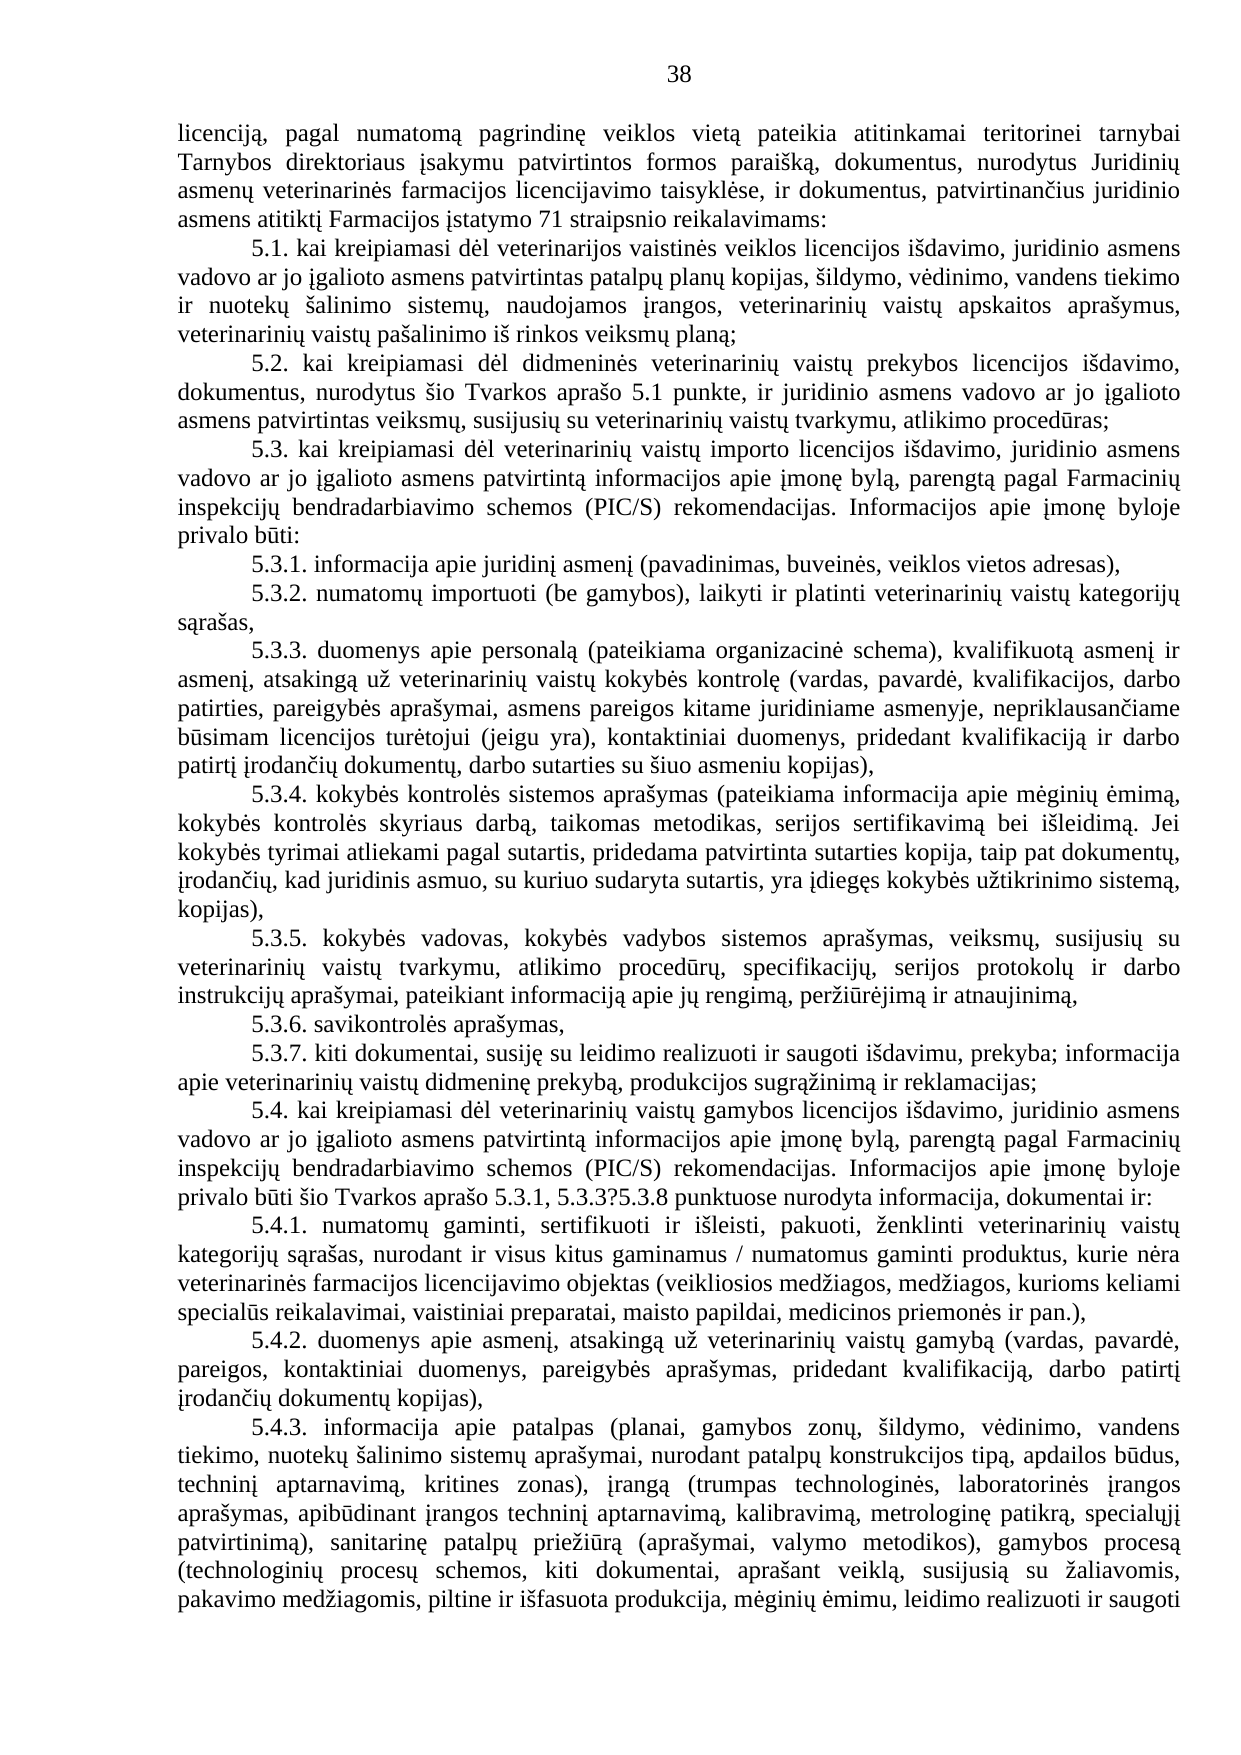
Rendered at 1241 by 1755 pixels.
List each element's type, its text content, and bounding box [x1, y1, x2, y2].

text licenciją, pagal numatomą pagrindinę veiklos vietą pateikia atitinkamai teritorinei tarnybai Tarnybos direktoriaus įsakymu patvirtintos formos paraišką, dokumentus, nurodytus Juridinių asmenų veterinarinės farmacijos licencijavimo taisyklėse, ir dokumentus, patvirtinančius juridinio asmens atitiktį Farmacijos įstatymo 71 straipsnio reikalavimams: [177, 118, 1181, 233]
text 5.4.3. informacija apie patalpas (planai, gamybos zonų, šildymo, vėdinimo, vandens tiekimo, nuotekų šalinimo sistemų aprašymai, nurodant patalpų konstrukcijos tipą, apdailos būdus, techninį aptarnavimą, kritines zonas), įrangą (trumpas technologinės, laboratorinės įrangos aprašymas, apibūdinant įrangos techninį aptarnavimą, kalibravimą, metrologinę patikrą, specialųjį patvirtinimą), sanitarinę patalpų priežiūrą (aprašymai, valymo metodikos), gamybos procesą (technologinių procesų schemos, kiti dokumentai, aprašant veiklą, susijusią su žaliavomis, pakavimo medžiagomis, piltine ir išfasuota produkcija, mėginių ėmimu, leidimo realizuoti ir saugoti [177, 1412, 1181, 1613]
text 5.1. kai kreipiamasi dėl veterinarijos vaistinės veiklos licencijos išdavimo, juridinio asmens vadovo ar jo įgalioto asmens patvirtintas patalpų planų kopijas, šildymo, vėdinimo, vandens tiekimo ir nuotekų šalinimo sistemų, naudojamos įrangos, veterinarinių vaistų apskaitos aprašymus, veterinarinių vaistų pašalinimo iš rinkos veiksmų planą; [177, 233, 1181, 348]
text 5.3. kai kreipiamasi dėl veterinarinių vaistų importo licencijos išdavimo, juridinio asmens vadovo ar jo įgalioto asmens patvirtintą informacijos apie įmonę bylą, parengtą pagal Farmacinių inspekcijų bendradarbiavimo schemos (PIC/S) rekomendacijas. Informacijos apie įmonę byloje privalo būti: [177, 434, 1181, 549]
text 5.3.4. kokybės kontrolės sistemos aprašymas (pateikiama informacija apie mėginių ėmimą, kokybės kontrolės skyriaus darbą, taikomas metodikas, serijos sertifikavimą bei išleidimą. Jei kokybės tyrimai atliekami pagal sutartis, pridedama patvirtinta sutarties kopija, taip pat dokumentų, įrodančių, kad juridinis asmuo, su kuriuo sudaryta sutartis, yra įdiegęs kokybės užtikrinimo sistemą, kopijas), [177, 779, 1181, 923]
text 5.2. kai kreipiamasi dėl didmeninės veterinarinių vaistų prekybos licencijos išdavimo, dokumentus, nurodytus šio Tvarkos aprašo 5.1 punkte, ir juridinio asmens vadovo ar jo įgalioto asmens patvirtintas veiksmų, susijusių su veterinarinių vaistų tvarkymu, atlikimo procedūras; [177, 348, 1181, 434]
text 5.3.1. informacija apie juridinį asmenį (pavadinimas, buveinės, veiklos vietos adresas), [177, 549, 1181, 578]
text 5.3.2. numatomų importuoti (be gamybos), laikyti ir platinti veterinarinių vaistų kategorijų sąrašas, [177, 578, 1181, 636]
text 5.3.7. kiti dokumentai, susiję su leidimo realizuoti ir saugoti išdavimu, prekyba; informacija apie veterinarinių vaistų didmeninę prekybą, produkcijos sugrąžinimą ir reklamacijas; [177, 1038, 1181, 1096]
text 5.4. kai kreipiamasi dėl veterinarinių vaistų gamybos licencijos išdavimo, juridinio asmens vadovo ar jo įgalioto asmens patvirtintą informacijos apie įmonę bylą, parengtą pagal Farmacinių inspekcijų bendradarbiavimo schemos (PIC/S) rekomendacijas. Informacijos apie įmonę byloje privalo būti šio Tvarkos aprašo 5.3.1, 5.3.3?5.3.8 punktuose nurodyta informacija, dokumentai ir: [177, 1096, 1181, 1211]
text 5.3.5. kokybės vadovas, kokybės vadybos sistemos aprašymas, veiksmų, susijusių su veterinarinių vaistų tvarkymu, atlikimo procedūrų, specifikacijų, serijos protokolų ir darbo instrukcijų aprašymai, pateikiant informaciją apie jų rengimą, peržiūrėjimą ir atnaujinimą, [177, 923, 1181, 1009]
text 5.4.1. numatomų gaminti, sertifikuoti ir išleisti, pakuoti, ženklinti veterinarinių vaistų kategorijų sąrašas, nurodant ir visus kitus gaminamus / numatomus gaminti produktus, kurie nėra veterinarinės farmacijos licencijavimo objektas (veikliosios medžiagos, medžiagos, kurioms keliami specialūs reikalavimai, vaistiniai preparatai, maisto papildai, medicinos priemonės ir pan.), [177, 1211, 1181, 1326]
text 5.3.6. savikontrolės aprašymas, [177, 1009, 1181, 1038]
text 5.3.3. duomenys apie personalą (pateikiama organizacinė schema), kvalifikuotą asmenį ir asmenį, atsakingą už veterinarinių vaistų kokybės kontrolę (vardas, pavardė, kvalifikacijos, darbo patirties, pareigybės aprašymai, asmens pareigos kitame juridiniame asmenyje, nepriklausančiame būsimam licencijos turėtojui (jeigu yra), kontaktiniai duomenys, pridedant kvalifikaciją ir darbo patirtį įrodančių dokumentų, darbo sutarties su šiuo asmeniu kopijas), [177, 636, 1181, 779]
text 5.4.2. duomenys apie asmenį, atsakingą už veterinarinių vaistų gamybą (vardas, pavardė, pareigos, kontaktiniai duomenys, pareigybės aprašymas, pridedant kvalifikaciją, darbo patirtį įrodančių dokumentų kopijas), [177, 1326, 1181, 1412]
